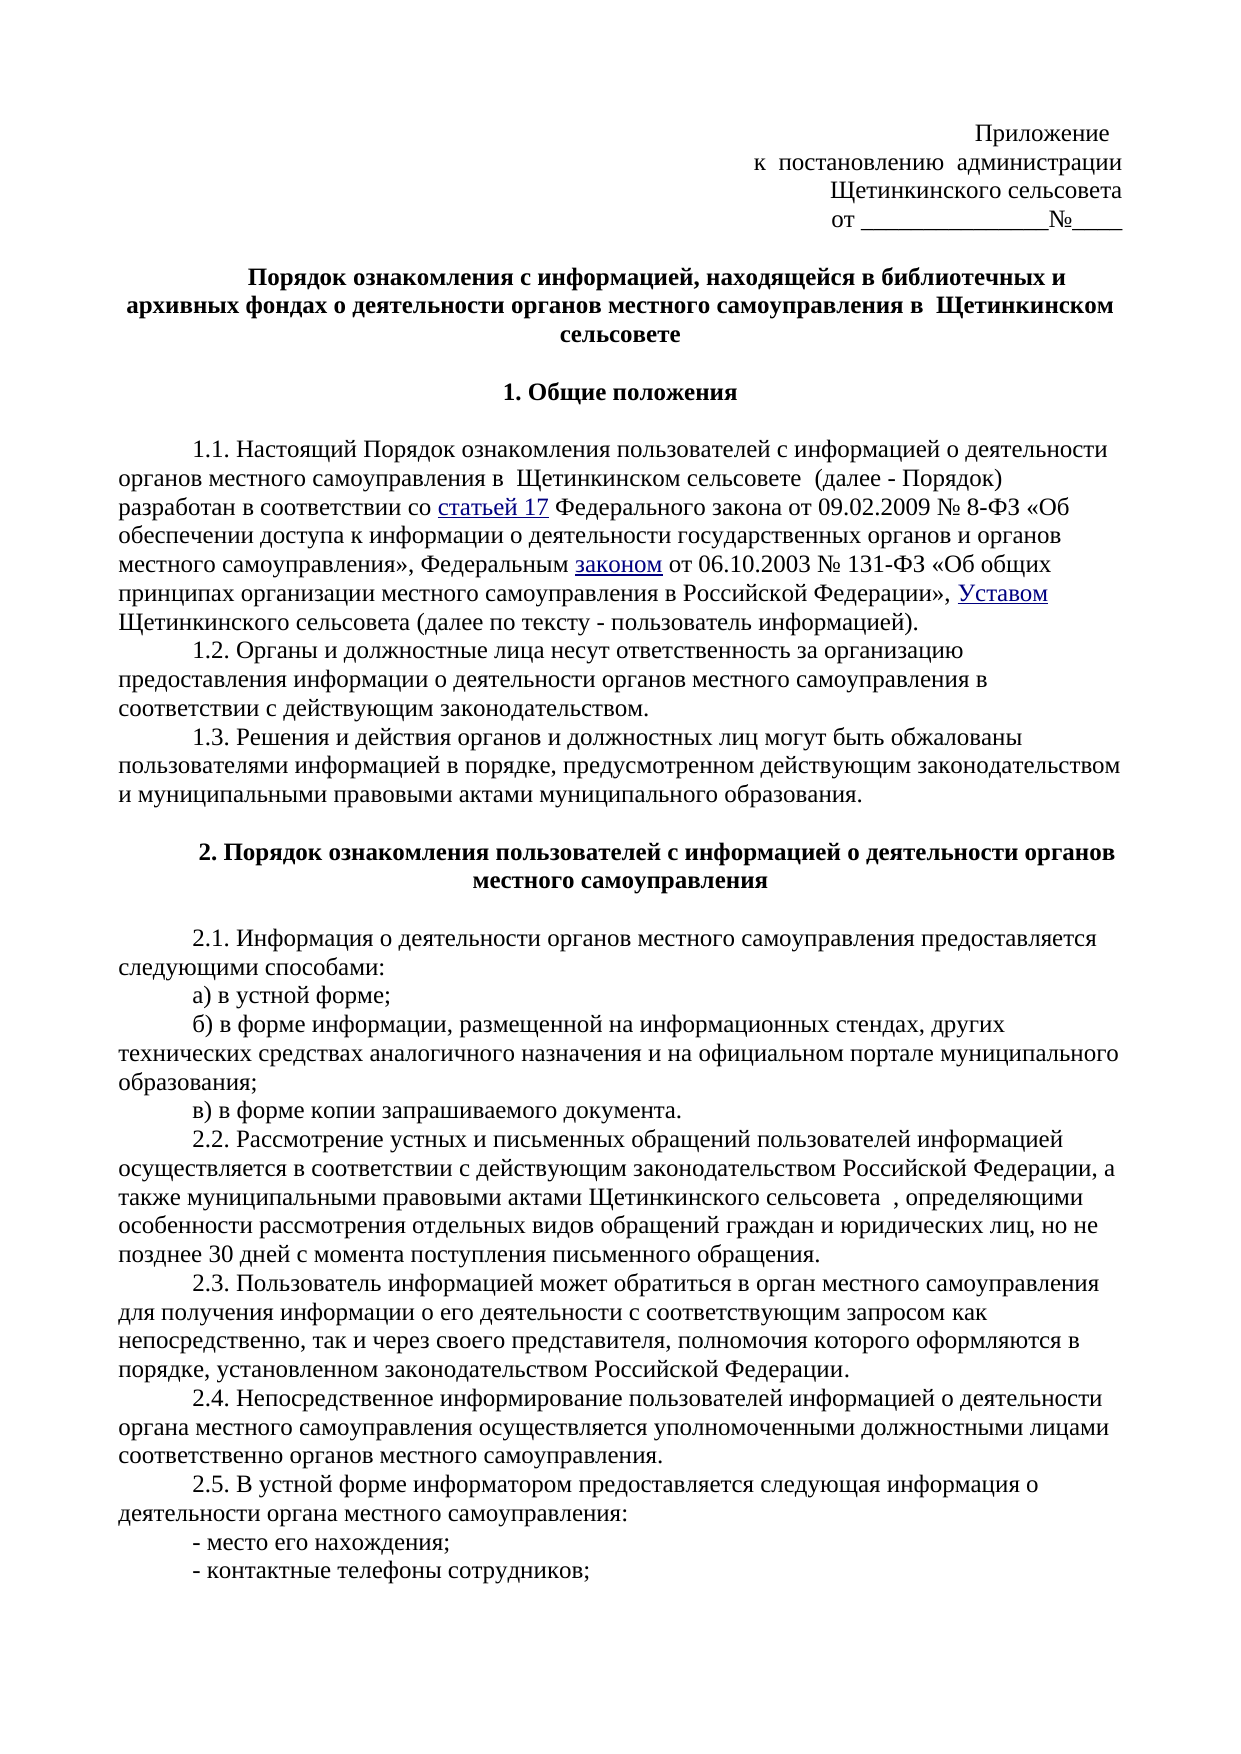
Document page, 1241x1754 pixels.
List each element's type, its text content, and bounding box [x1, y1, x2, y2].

title Порядок ознакомления с информацией, находящейся в библиотечных и архивных фондах о деятельности органов местного самоуправления в Щетинкинском сельсовете [118, 262, 1122, 348]
text а) в устной форме; [118, 981, 1122, 1009]
text от _______________№____ [118, 204, 1122, 233]
text 2.5. В устной форме информатором предоставляется следующая информация о деятельности органа местного самоуправления: [118, 1469, 1122, 1527]
text 2.4. Непосредственное информирование пользователей информацией о деятельности органа местного самоуправления осуществляется уполномоченными должностными лицами соответственно органов местного самоуправления. [118, 1383, 1122, 1469]
text 2.1. Информация о деятельности органов местного самоуправления предоставляется следующими способами: [118, 923, 1122, 981]
text 1.2. Органы и должностные лица несут ответственность за организацию предоставления информации о деятельности органов местного самоуправления в соответствии с действующим законодательством. [118, 636, 1122, 722]
text 1.3. Решения и действия органов и должностных лиц могут быть обжалованы пользователями информацией в порядке, предусмотренном действующим законодательством и муниципальными правовыми актами муниципального образования. [118, 722, 1122, 808]
text Щетинкинского сельсовета [118, 176, 1122, 204]
text 1.1. Настоящий Порядок ознакомления пользователей с информацией о деятельности органов местного самоуправления в Щетинкинском сельсовете (далее - Порядок) разработан в соответствии со статьей 17 Федерального закона от 09.02.2009 № 8-ФЗ «Об обеспечении доступа к информации о деятельности государственных органов и органов местного самоуправления», Федеральным законом от 06.10.2003 № 131-ФЗ «Об общих принципах организации местного самоуправления в Российской Федерации», Уставом Щетинкинского сельсовета (далее по тексту - пользователь информацией). [118, 434, 1122, 636]
text 1. Общие положения [118, 377, 1122, 406]
subtitle 2. Порядок ознакомления пользователей с информацией о деятельности органов местного самоуправления [118, 837, 1122, 894]
text б) в форме информации, размещенной на информационных стендах, других технических средствах аналогичного назначения и на официальном портале муниципального образования; [118, 1009, 1122, 1096]
text 2.3. Пользователь информацией может обратиться в орган местного самоуправления для получения информации о его деятельности с соответствующим запросом как непосредственно, так и через своего представителя, полномочия которого оформляются в порядке, установленном законодательством Российской Федерации. [118, 1268, 1122, 1383]
text 2.2. Рассмотрение устных и письменных обращений пользователей информацией осуществляется в соответствии с действующим законодательством Российской Федерации, а также муниципальными правовыми актами Щетинкинского сельсовета , определяющими особенности рассмотрения отдельных видов обращений граждан и юридических лиц, но не позднее 30 дней с момента поступления письменного обращения. [118, 1124, 1122, 1268]
text Приложение [118, 118, 1122, 147]
text в) в форме копии запрашиваемого документа. [118, 1096, 1122, 1124]
text к постановлению администрации [118, 147, 1122, 176]
text - контактные телефоны сотрудников; [118, 1556, 1122, 1584]
text - место его нахождения; [118, 1527, 1122, 1556]
